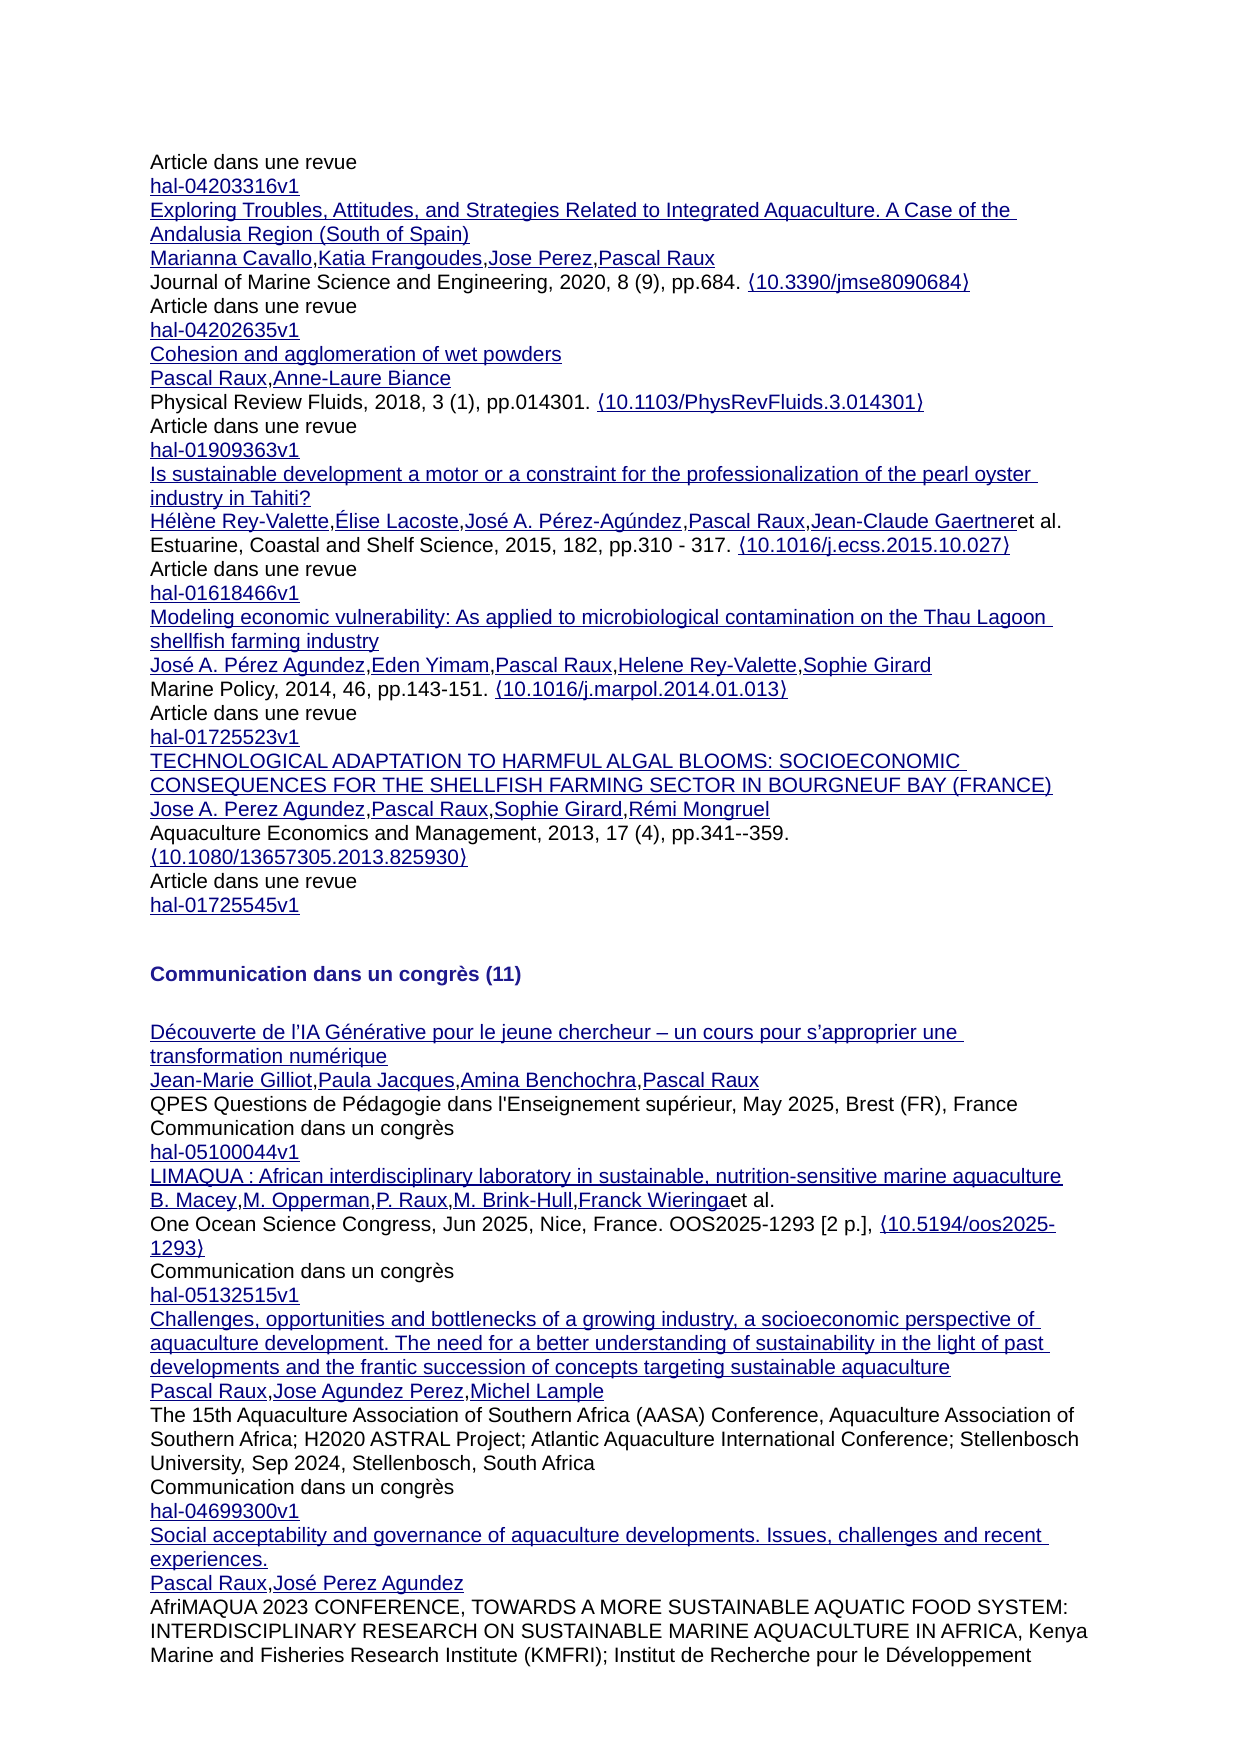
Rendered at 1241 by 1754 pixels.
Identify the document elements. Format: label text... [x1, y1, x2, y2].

table_cell Social acceptability and governance of aquaculture developments. Issues, challenges and recent experiences. Pascal Raux,José Perez Agundez AfriMAQUA 2023 CONFERENCE, TOWARDS A MORE SUSTAINABLE AQUATIC FOOD SYSTEM: INTERDISCIPLINARY RESEARCH ON SUSTAINABLE MARINE AQUACULTURE IN AFRICA, Kenya Marine and Fisheries Research Institute (KMFRI); Institut de Recherche pour le Développement [150, 1523, 1090, 1667]
table_cell Modeling economic vulnerability: As applied to microbiological contamination on the Thau Lagoon shellfish farming industry José A. Pérez Agundez,Eden Yimam,Pascal Raux,Helene Rey-Valette,Sophie Girard Marine Policy, 2014, 46, pp.143-151. ⟨10.1016/j.marpol.2014.01.013⟩ Article dans une revue hal-01725523v1 [150, 605, 1090, 749]
table_cell Is sustainable development a motor or a constraint for the professionalization of the pearl oyster industry in Tahiti? Hélène Rey-Valette,Élise Lacoste,José A. Pérez-Agúndez,Pascal Raux,Jean-Claude Gaertneret al. Estuarine, Coastal and Shelf Science, 2015, 182, pp.310 - 317. ⟨10.1016/j.ecss.2015.10.027⟩ Article dans une revue hal-01618466v1 [150, 461, 1090, 605]
table_cell TECHNOLOGICAL ADAPTATION TO HARMFUL ALGAL BLOOMS: SOCIOECONOMIC CONSEQUENCES FOR THE SHELLFISH FARMING SECTOR IN BOURGNEUF BAY (FRANCE) Jose A. Perez Agundez,Pascal Raux,Sophie Girard,Rémi Mongruel Aquaculture Economics and Management, 2013, 17 (4), pp.341--359. ⟨10.1080/13657305.2013.825930⟩ Article dans une revue hal-01725545v1 [150, 749, 1090, 917]
table_cell LIMAQUA : African interdisciplinary laboratory in sustainable, nutrition-sensitive marine aquaculture B. Macey,M. Opperman,P. Raux,M. Brink-Hull,Franck Wieringaet al. One Ocean Science Congress, Jun 2025, Nice, France. OOS2025-1293 [2 p.], ⟨10.5194/oos2025-1293⟩ Communication dans un congrès hal-05132515v1 [150, 1164, 1090, 1307]
table_header Découverte de l’IA Générative pour le jeune chercheur – un cours pour s’approprier une transformation numérique Jean-Marie Gilliot,Paula Jacques,Amina Benchochra,Pascal Raux QPES Questions de Pédagogie dans l'Enseignement supérieur, May 2025, Brest (FR), France Communication dans un congrès hal-05100044v1 [150, 1020, 1090, 1163]
table_cell Article dans une revue hal-04203316v1 [150, 150, 1090, 198]
subtitle Communication dans un congrès (11) [150, 961, 1090, 985]
table_cell Challenges, opportunities and bottlenecks of a growing industry, a socioeconomic perspective of aquaculture development. The need for a better understanding of sustainability in the light of past developments and the frantic succession of concepts targeting sustainable aquaculture Pascal Raux,Jose Agundez Perez,Michel Lample The 15th Aquaculture Association of Southern Africa (AASA) Conference, Aquaculture Association of Southern Africa; H2020 ASTRAL Project; Atlantic Aquaculture International Conference; Stellenbosch University, Sep 2024, Stellenbosch, South Africa Communication dans un congrès hal-04699300v1 [150, 1307, 1090, 1523]
table_cell Cohesion and agglomeration of wet powders Pascal Raux,Anne-Laure Biance Physical Review Fluids, 2018, 3 (1), pp.014301. ⟨10.1103/PhysRevFluids.3.014301⟩ Article dans une revue hal-01909363v1 [150, 342, 1090, 461]
table_cell Exploring Troubles, Attitudes, and Strategies Related to Integrated Aquaculture. A Case of the Andalusia Region (South of Spain) Marianna Cavallo,Katia Frangoudes,Jose Perez,Pascal Raux Journal of Marine Science and Engineering, 2020, 8 (9), pp.684. ⟨10.3390/jmse8090684⟩ Article dans une revue hal-04202635v1 [150, 198, 1090, 342]
